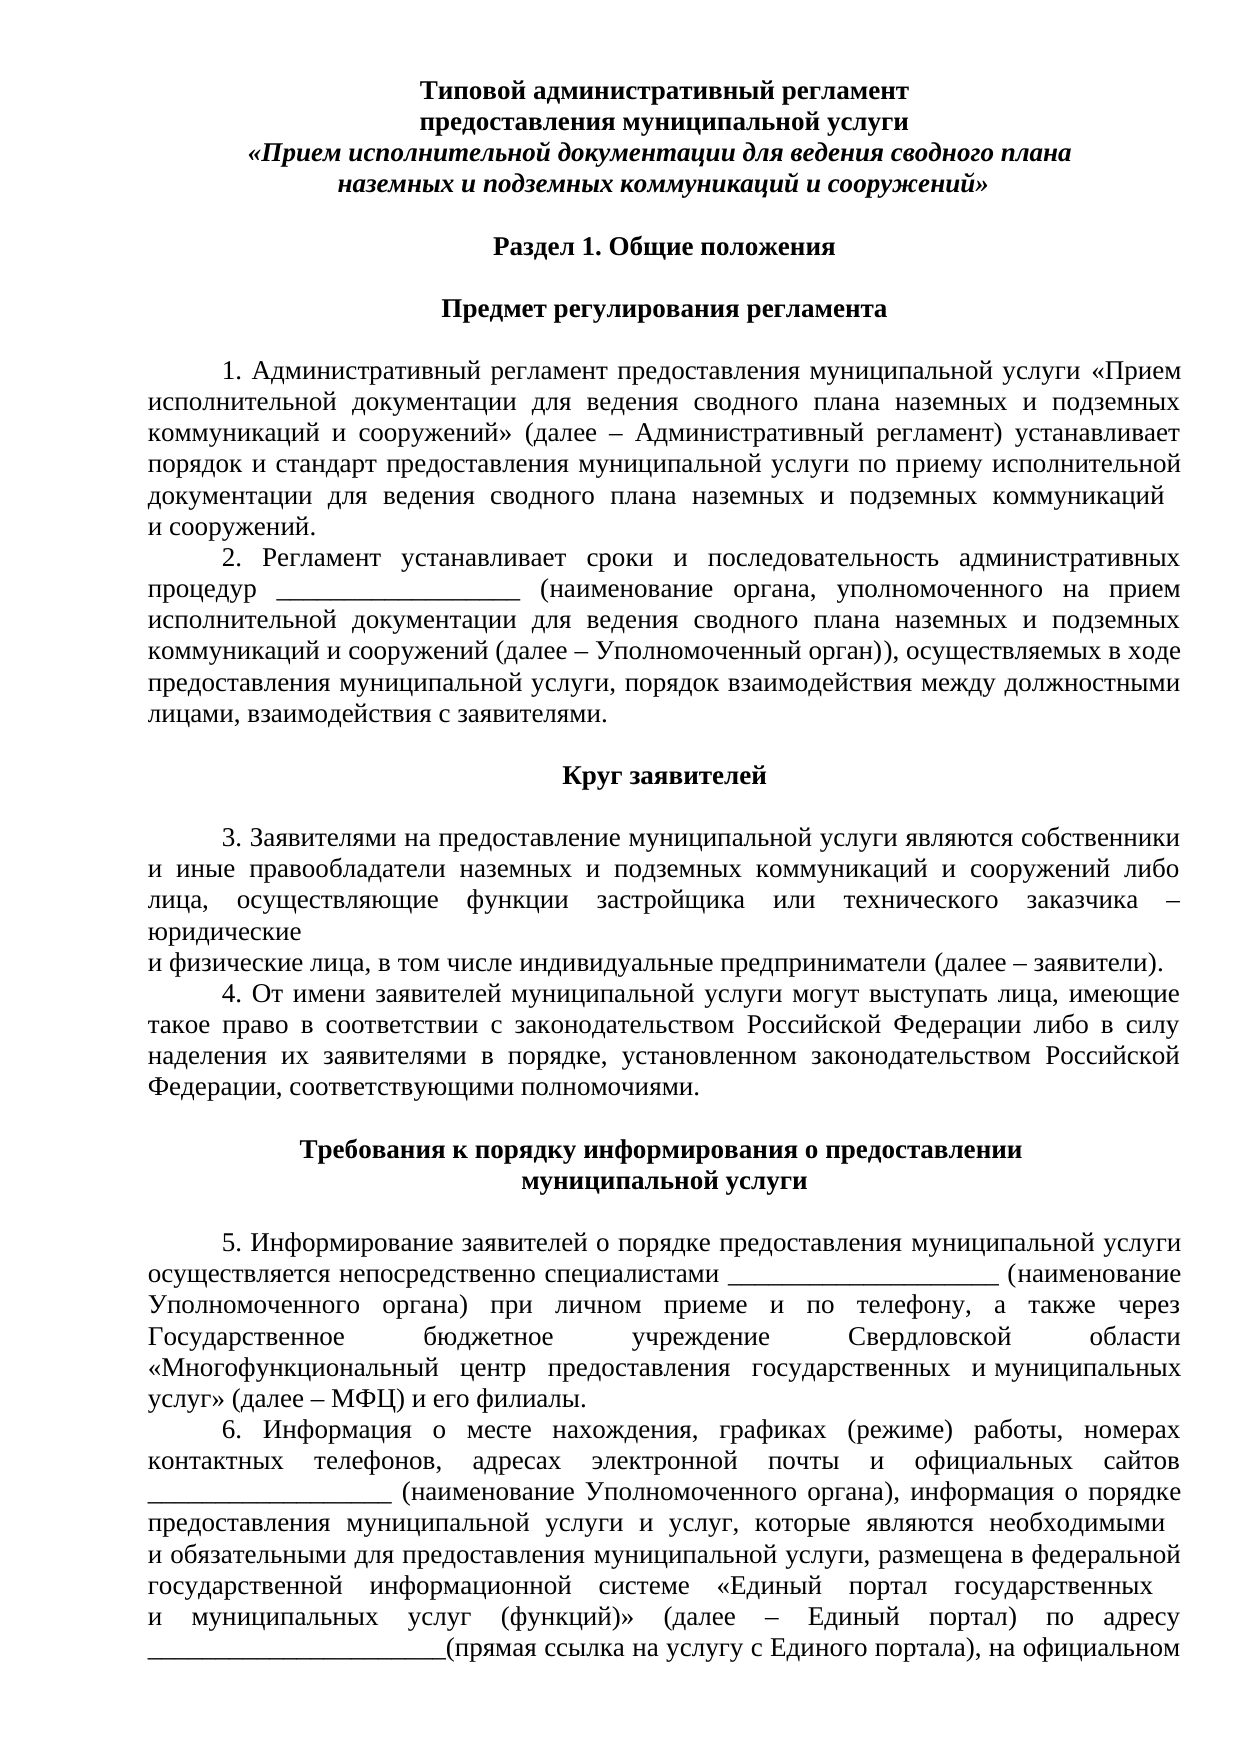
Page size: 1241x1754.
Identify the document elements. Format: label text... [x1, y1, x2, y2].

text предоставления муниципальной услуги «Прием исполнительной документации для ведения сводного плана наземных и подземных коммуникаций и сооружений» [148, 105, 1181, 198]
text 4. От имени заявителей муниципальной услуги могут выступать лица, имеющие такое право в соответствии с законодательством Российской Федерации либо в силу наделения их заявителями в порядке, установленном законодательством Российской Федерации, соответствующими полномочиями. [148, 977, 1181, 1102]
text 6. Информация о месте нахождения, графиках (режиме) работы, номерах контактных телефонов, адресах электронной почты и официальных сайтов __________________ (наименование Уполномоченного органа), информация о порядке предоставления муниципальной услуги и услуг, которые являются необходимыми и обязательными для предоставления муниципальной услуги, размещена в федеральной государственной информационной системе «Единый портал государственных и муниципальных услуг (функций)» (далее – Единый портал) по адресу ______________________(прямая ссылка на услугу с Единого портала), на официальном [148, 1413, 1181, 1662]
text Предмет регулирования регламента [148, 292, 1181, 323]
text 1. Административный регламент предоставления муниципальной услуги «Прием исполнительной документации для ведения сводного плана наземных и подземных коммуникаций и сооружений» (далее – Административный регламент) устанавливает порядок и стандарт предоставления муниципальной услуги по приему исполнительной документации для ведения сводного плана наземных и подземных коммуникаций и сооружений. [148, 354, 1181, 541]
text Типовой административный регламент [148, 74, 1181, 105]
text Требования к порядку информирования о предоставлении муниципальной услуги [148, 1133, 1181, 1195]
text 2. Регламент устанавливает сроки и последовательность административных процедур __________________ (наименование органа, уполномоченного на прием исполнительной документации для ведения сводного плана наземных и подземных коммуникаций и сооружений (далее – Уполномоченный орган)), осуществляемых в ходе предоставления муниципальной услуги, порядок взаимодействия между должностными лицами, взаимодействия с заявителями. [148, 541, 1181, 728]
text 5. Информирование заявителей о порядке предоставления муниципальной услуги осуществляется непосредственно специалистами ____________________ (наименование Уполномоченного органа) при личном приеме и по телефону, а также через Государственное бюджетное учреждение Свердловской области «Многофункциональный центр предоставления государственных и муниципальных услуг» (далее – МФЦ) и его филиалы. [148, 1226, 1181, 1413]
text Круг заявителей [148, 759, 1181, 790]
text Раздел 1. Общие положения [148, 229, 1181, 261]
text 3. Заявителями на предоставление муниципальной услуги являются собственники и иные правообладатели наземных и подземных коммуникаций и сооружений либо лица, осуществляющие функции застройщика или технического заказчика – юридические и физические лица, в том числе индивидуальные предприниматели (далее – заявители). [148, 821, 1181, 977]
